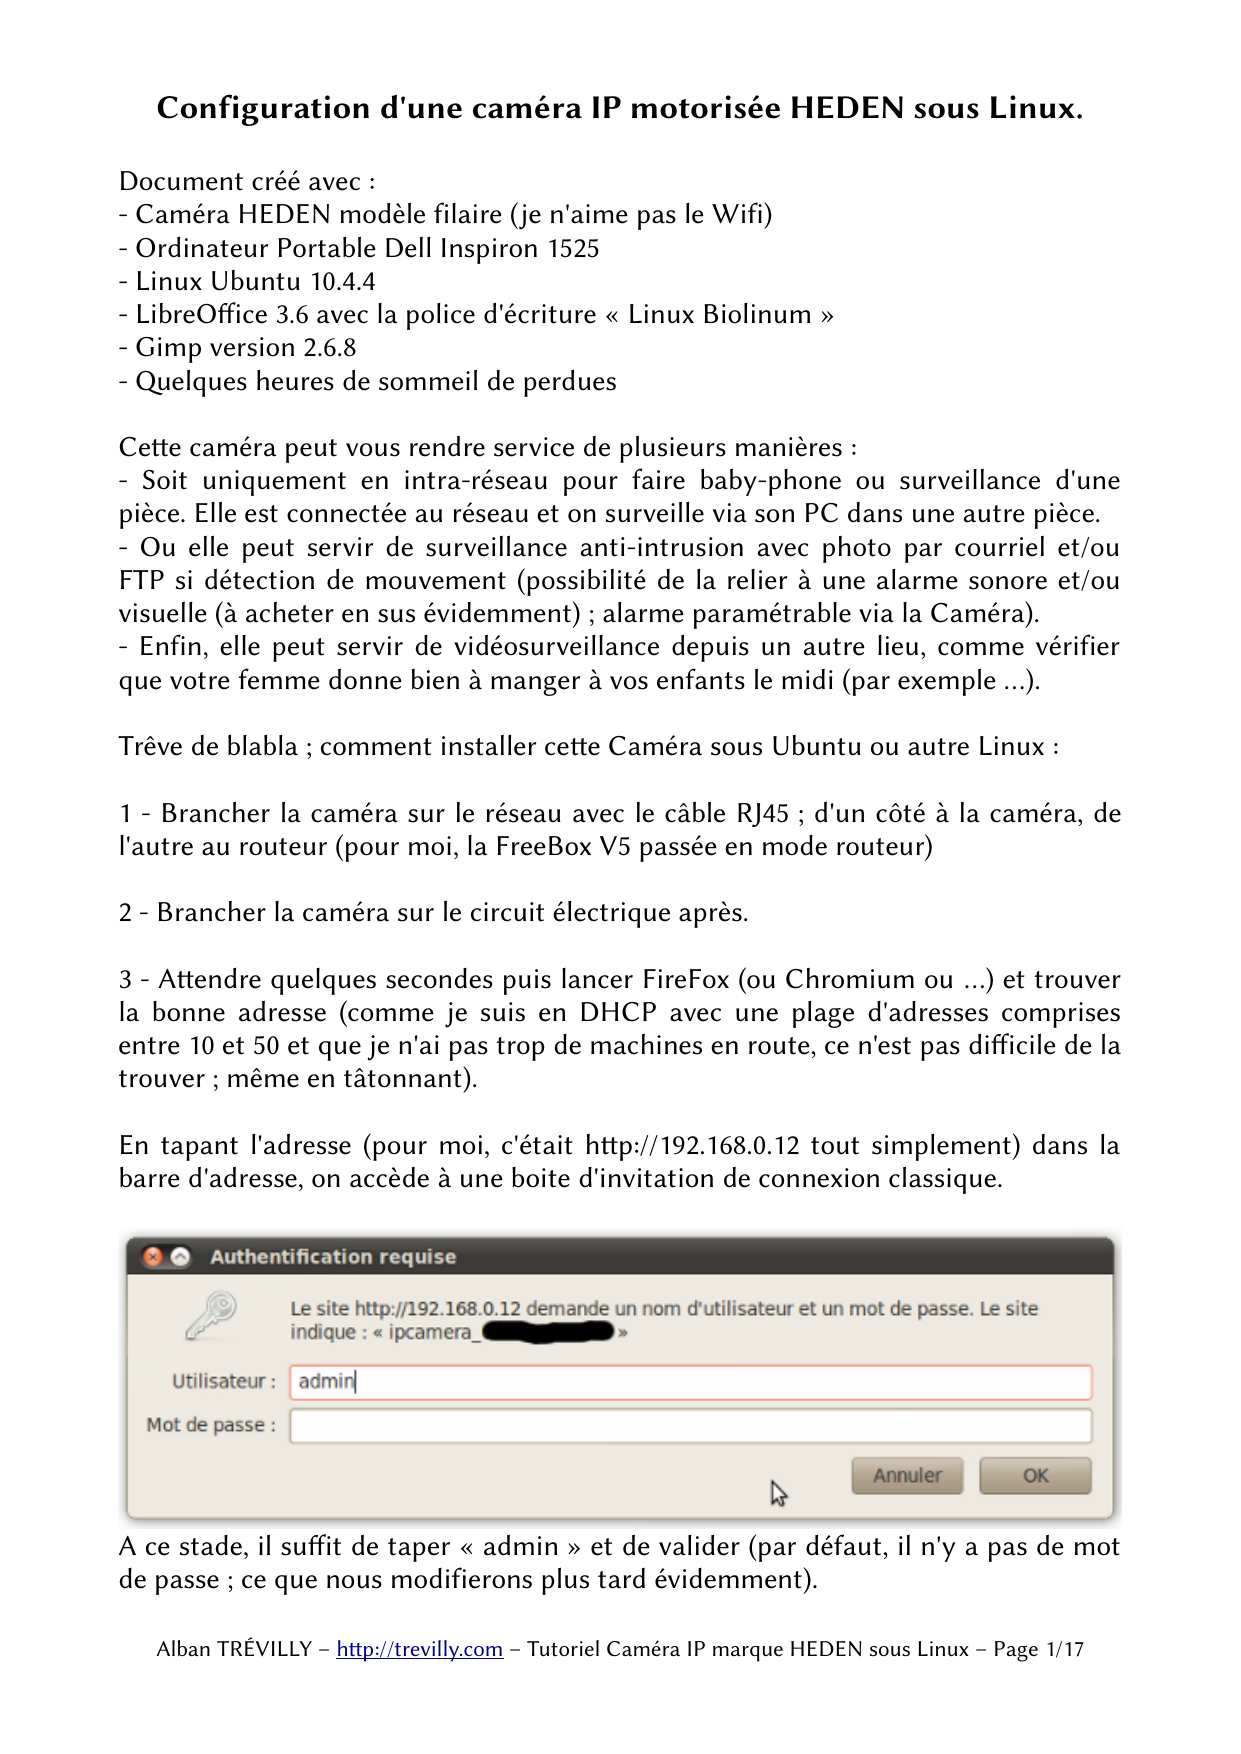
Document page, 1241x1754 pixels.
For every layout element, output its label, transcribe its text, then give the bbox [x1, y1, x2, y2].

text 1 - Brancher la caméra sur le réseau avec le câble RJ45 ; d'un côté à la caméra, de l'autre au routeur (pour moi, la FreeBox V5 passée en mode routeur) [118, 796, 1122, 862]
text - Ou elle peut servir de surveillance anti-intrusion avec photo par courriel et/ou FTP si détection de mouvement (possibilité de la relier à une alarme sonore et/ou visuelle (à acheter en sus évidemment) ; alarme paramétrable via la Caméra). [118, 530, 1122, 630]
text - Soit uniquement en intra-réseau pour faire baby-phone ou surveillance d'une pièce. Elle est connectée au réseau et on surveille via son PC dans une autre pièce. [118, 464, 1122, 530]
text 2 - Brancher la caméra sur le circuit électrique après. [118, 896, 1122, 929]
text En tapant l'adresse (pour moi, c'était http://192.168.0.12 tout simplement) dans la barre d'adresse, on accède à une boite d'invitation de connexion classique. [118, 1128, 1122, 1195]
text - Ordinateur Portable Dell Inspiron 1525 [118, 231, 1122, 264]
text - Gimp version 2.6.8 [118, 331, 1122, 364]
text Cette caméra peut vous rendre service de plusieurs manières : [118, 430, 1122, 464]
text 3 - Attendre quelques secondes puis lancer FireFox (ou Chromium ou …) et trouver la bonne adresse (comme je suis en DHCP avec une plage d'adresses comprises entre 10 et 50 et que je n'ai pas trop de machines en route, ce n'est pas difficile de la trouver ; même en tâtonnant). [118, 962, 1122, 1095]
text - Caméra HEDEN modèle filaire (je n'aime pas le Wifi) [118, 198, 1122, 231]
text - LibreOffice 3.6 avec la police d'écriture « Linux Biolinum » [118, 297, 1122, 331]
text A ce stade, il suffit de taper « admin » et de valider (par défaut, il n'y a pas de mot de passe ; ce que nous modifierons plus tard évidemment). [118, 1529, 1122, 1596]
text - Enfin, elle peut servir de vidéosurveillance depuis un autre lieu, comme vérifier que votre femme donne bien à manger à vos enfants le midi (par exemple ...). [118, 630, 1122, 696]
text - Linux Ubuntu 10.4.4 [118, 264, 1122, 297]
picture [118, 1227, 1123, 1529]
text Trêve de blabla ; comment installer cette Caméra sous Ubuntu ou autre Linux : [118, 729, 1122, 763]
text - Quelques heures de sommeil de perdues [118, 364, 1122, 397]
text Configuration d'une caméra IP motorisée HEDEN sous Linux. [118, 88, 1122, 127]
text Document créé avec : [118, 164, 1122, 198]
